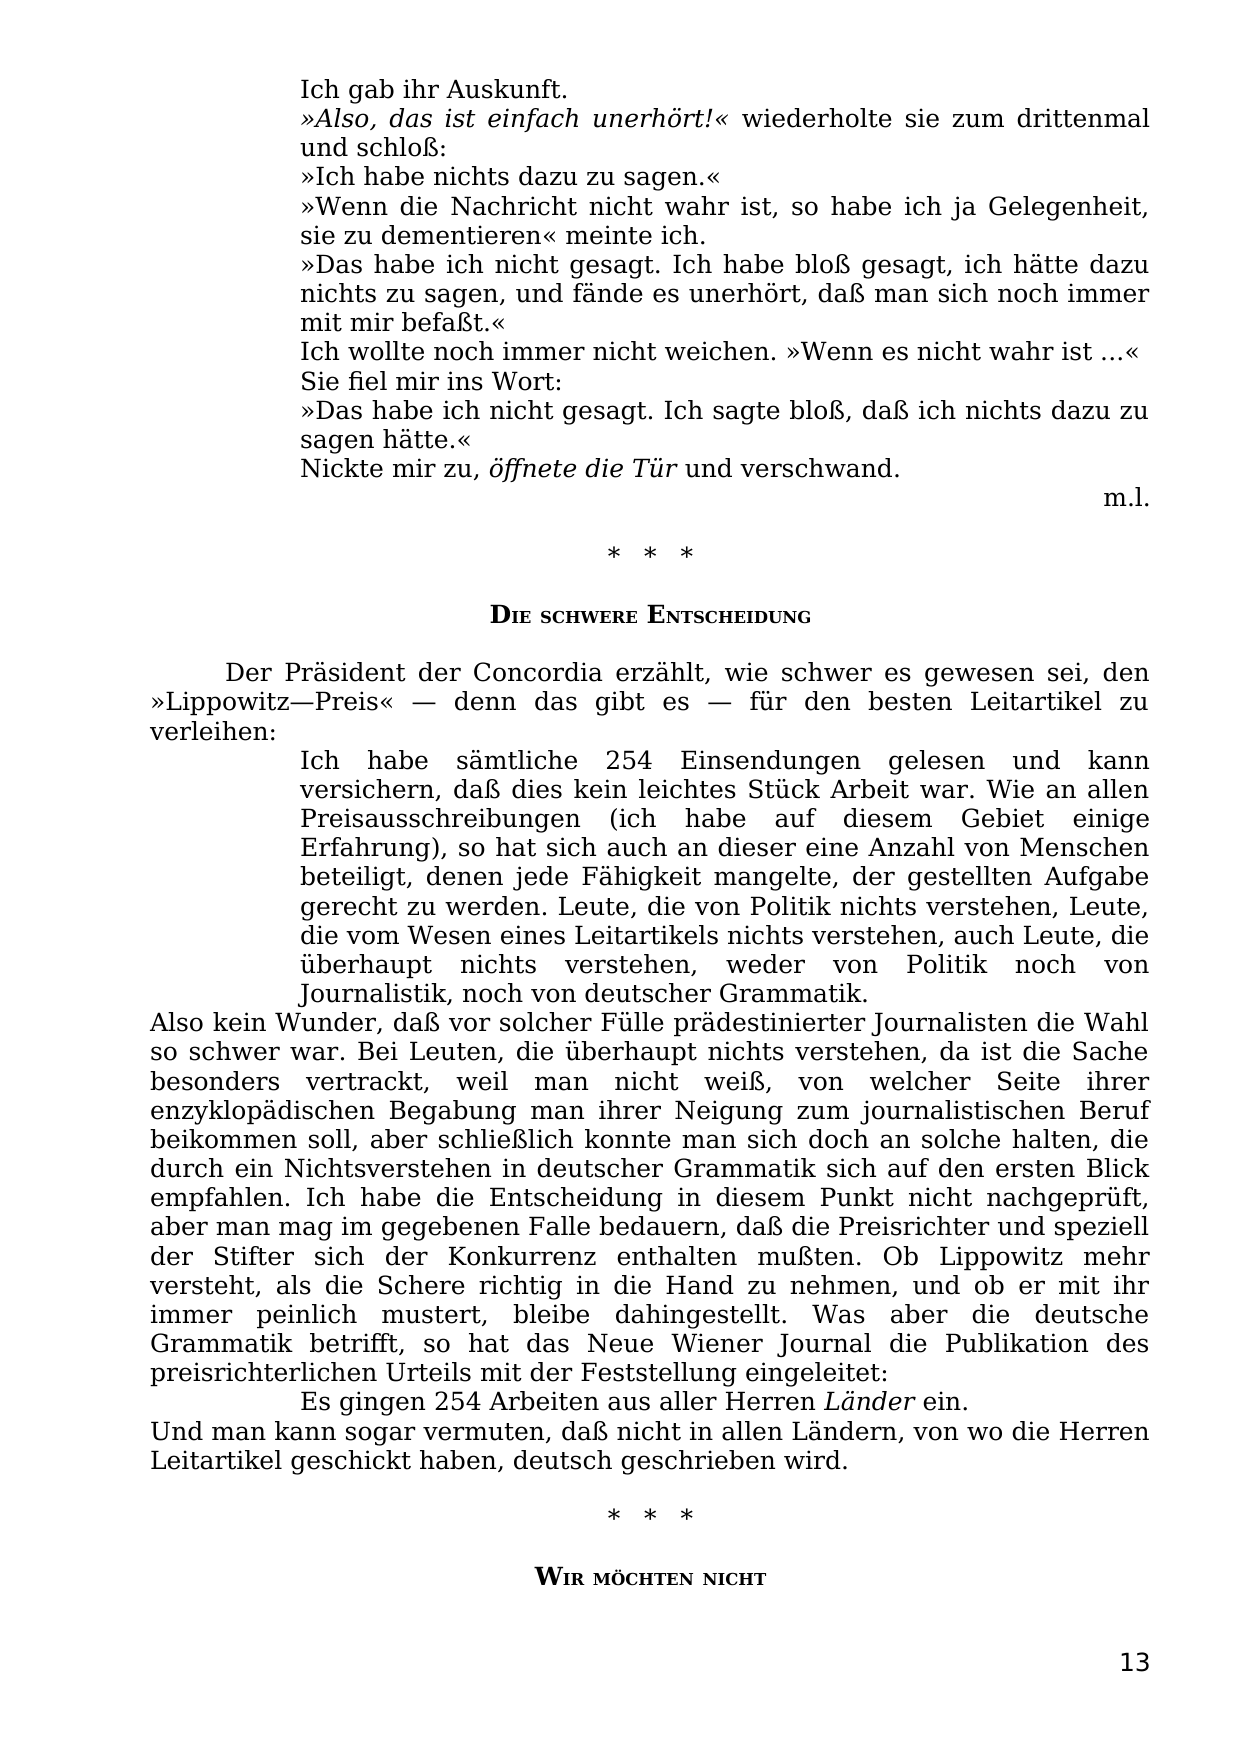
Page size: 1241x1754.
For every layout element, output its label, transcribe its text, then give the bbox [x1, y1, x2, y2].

text Die schwere Entscheidung [150, 571, 1151, 629]
text * * * [150, 1504, 1151, 1533]
text Also kein Wunder, daß vor solcher Fülle prädestinierter Journalisten die Wahl so schwer war. Bei Leuten, die überhaupt nichts verstehen, da ist die Sache besonders vertrackt, weil man nicht weiß, von welcher Seite ihrer enzyklopädischen Begabung man ihrer Neigung zum journalistischen Beruf beikommen soll, aber schließlich konnte man sich doch an solche halten, die durch ein Nichtsverstehen in deutscher Grammatik sich auf den ersten Blick empfahlen. Ich habe die Entscheidung in diesem Punkt nicht nachgeprüft, aber man mag im gegebenen Falle bedauern, daß die Preisrichter und speziell der Stifter sich der Konkurrenz enthalten mußten. Ob Lippowitz mehr versteht, als die Schere richtig in die Hand zu nehmen, und ob er mit ihr immer peinlich mustert, bleibe dahingestellt. Was aber die deutsche Grammatik betrifft, so hat das Neue Wiener Journal die Publikation des preisrichterlichen Urteils mit der Feststellung eingeleitet: [150, 1008, 1151, 1387]
text »Wenn die Nachricht nicht wahr ist, so habe ich ja Gelegenheit, sie zu dementieren« meinte ich. [300, 192, 1151, 250]
text m.l. [300, 483, 1151, 512]
text Ich gab ihr Auskunft. [300, 75, 1151, 104]
text * * * [150, 542, 1151, 571]
text Es gingen 254 Arbeiten aus aller Herren Länder ein. [300, 1387, 1151, 1417]
text Nickte mir zu, öffnete die Tür und verschwand. [300, 454, 1151, 483]
text Sie fiel mir ins Wort: [300, 367, 1151, 396]
text »Das habe ich nicht gesagt. Ich habe bloß gesagt, ich hätte dazu nichts zu sagen, und fände es unerhört, daß man sich noch immer mit mir befaßt.« [300, 250, 1151, 337]
text Der Präsident der Concordia erzählt, wie schwer es gewesen sei, den »Lippowitz—Preis« — denn das gibt es — für den besten Leitartikel zu verleihen: [150, 658, 1151, 746]
text »Also, das ist einfach unerhört!« wiederholte sie zum drittenmal und schloß: [300, 104, 1151, 162]
text Ich wollte noch immer nicht weichen. »Wenn es nicht wahr ist ...« [300, 337, 1151, 367]
text Wir möchten nicht [150, 1533, 1151, 1592]
text »Das habe ich nicht gesagt. Ich sagte bloß, daß ich nichts dazu zu sagen hätte.« [300, 396, 1151, 454]
text Und man kann sogar vermuten, daß nicht in allen Ländern, von wo die Herren Leitartikel geschickt haben, deutsch geschrieben wird. [150, 1417, 1151, 1475]
text Ich habe sämtliche 254 Einsendungen gelesen und kann versichern, daß dies kein leichtes Stück Arbeit war. Wie an allen Preisausschreibungen (ich habe auf diesem Gebiet einige Erfahrung), so hat sich auch an dieser eine Anzahl von Menschen beteiligt, denen jede Fähigkeit mangelte, der gestellten Aufgabe gerecht zu werden. Leute, die von Politik nichts verstehen, Leute, die vom Wesen eines Leitartikels nichts verstehen, auch Leute, die überhaupt nichts verstehen, weder von Politik noch von Journalistik, noch von deutscher Grammatik. [300, 746, 1151, 1008]
text »Ich habe nichts dazu zu sagen.« [300, 162, 1151, 192]
